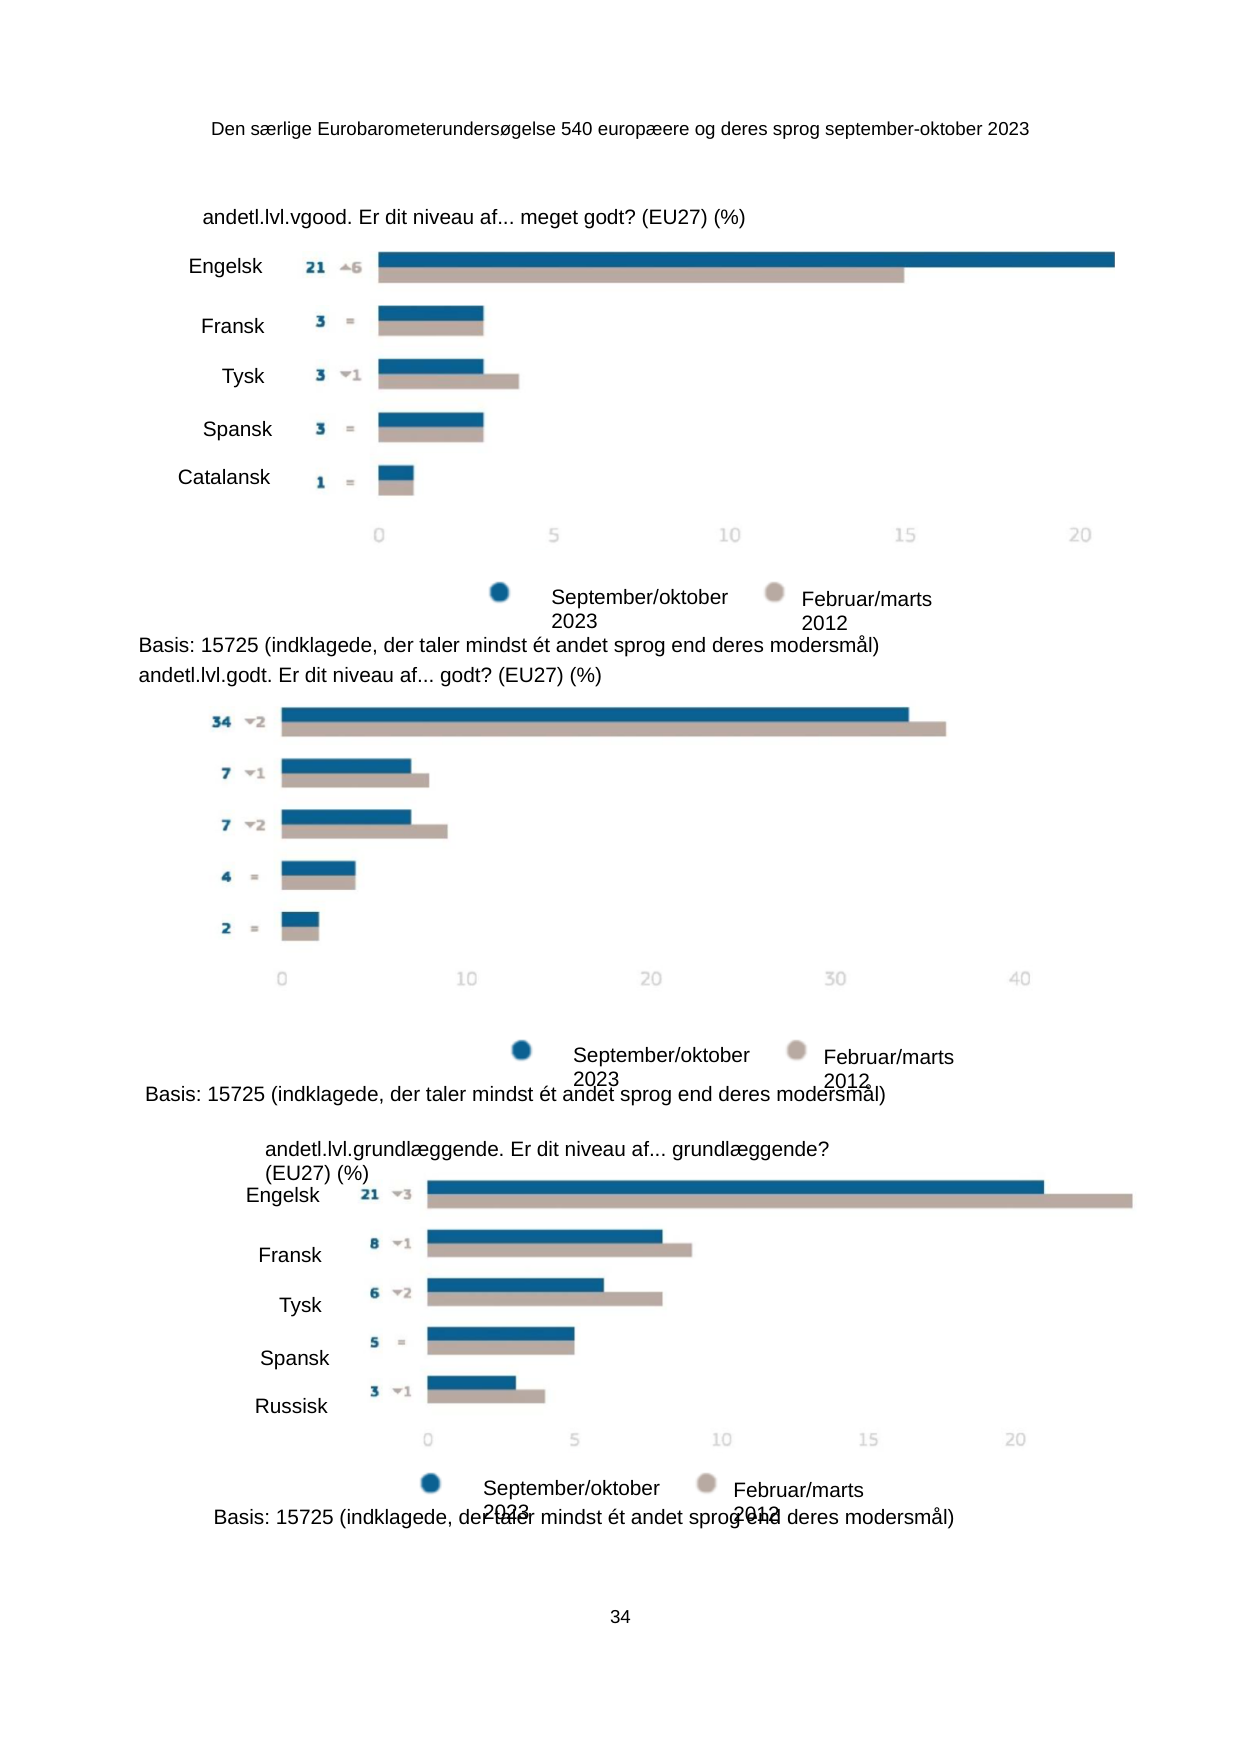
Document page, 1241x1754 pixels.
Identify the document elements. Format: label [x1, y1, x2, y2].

picture [502, 1020, 812, 1076]
picture [297, 235, 1115, 550]
picture [480, 562, 790, 618]
picture [353, 1169, 1139, 1509]
picture [206, 698, 1038, 992]
